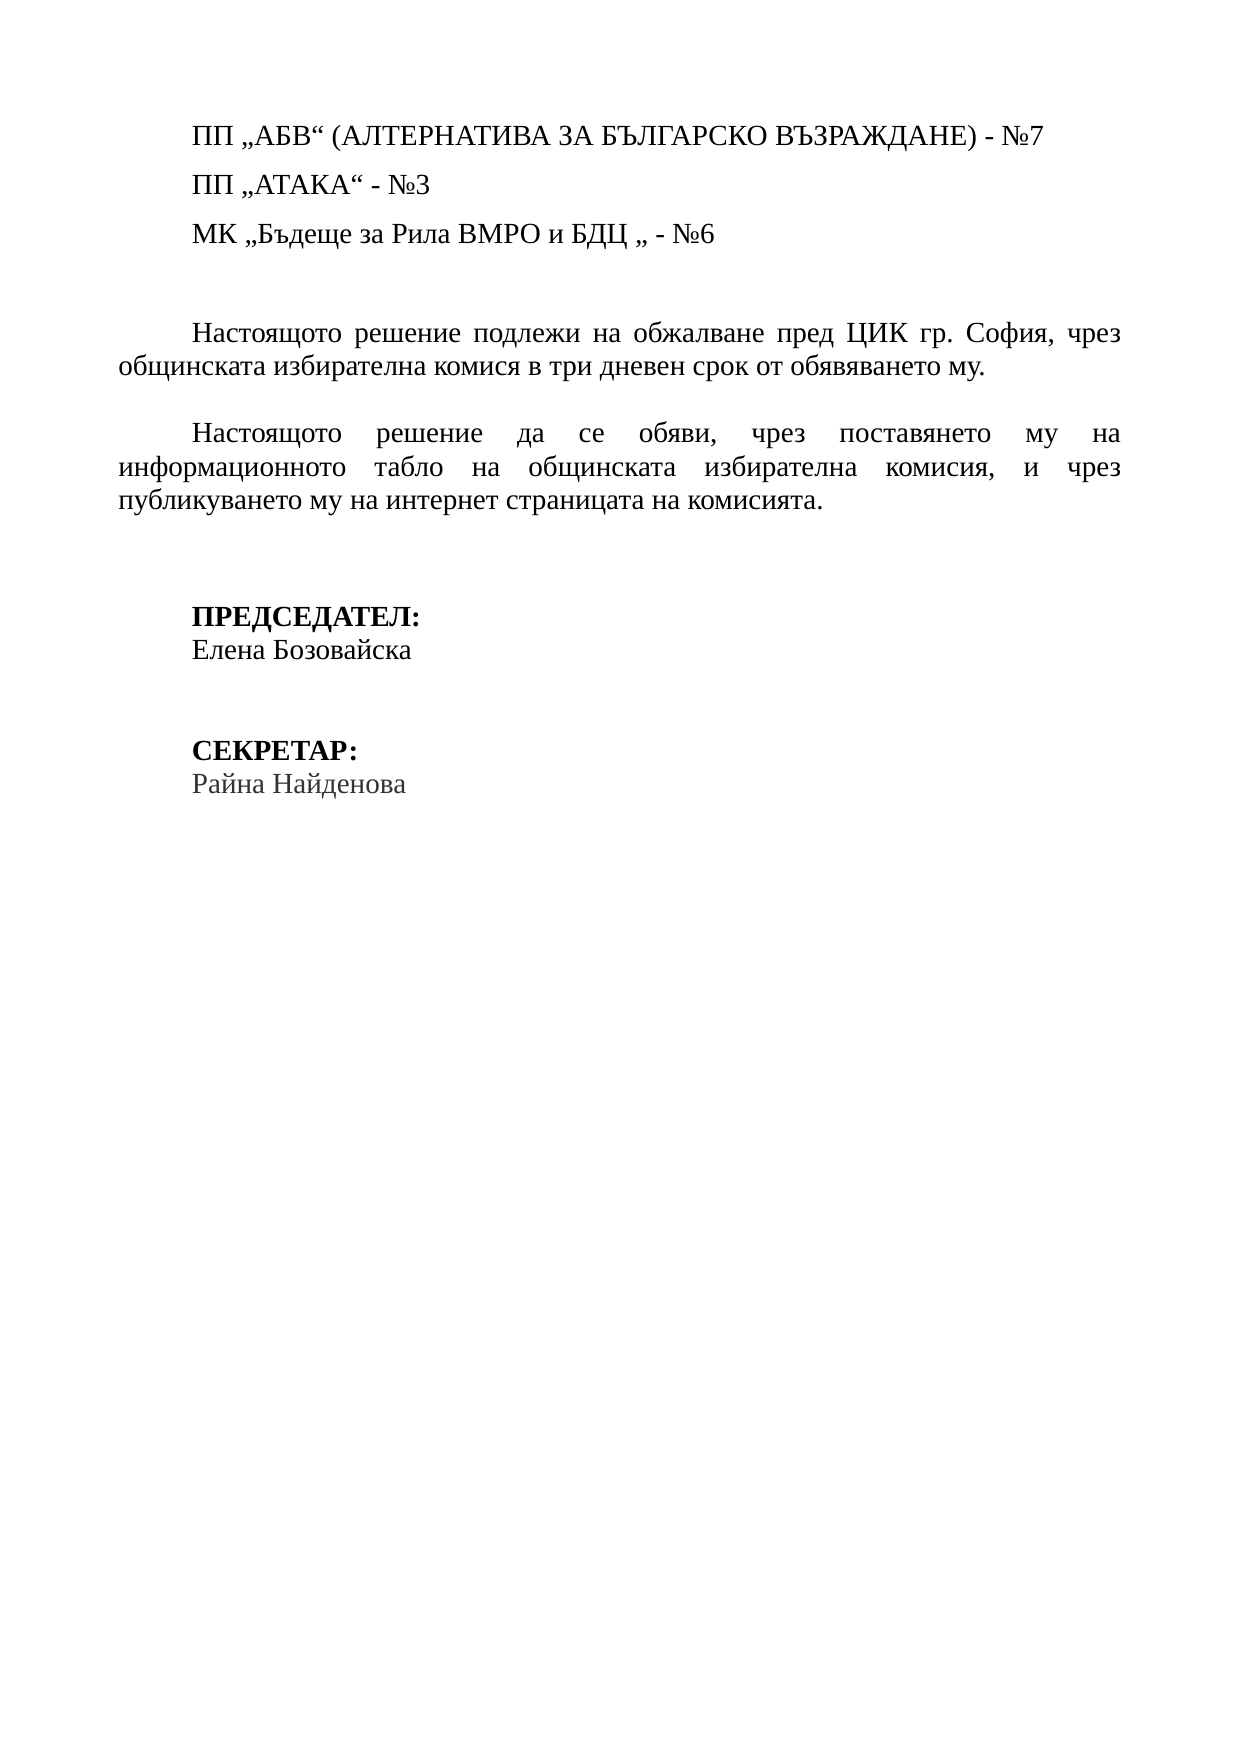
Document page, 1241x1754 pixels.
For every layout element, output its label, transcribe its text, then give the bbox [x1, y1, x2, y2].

text Настоящото решение подлежи на обжалване пред ЦИК гр. София, чрез общинската избирателна комися в три дневен срок от обявяването му. [118, 315, 1122, 382]
text МК „Бъдеще за Рила ВМРО и БДЦ „ - №6 [118, 216, 1122, 250]
text СЕКРЕТАР: [118, 733, 1122, 766]
text Настоящото решение да се обяви, чрез поставянето му на информационното табло на общинската избирателна комисия, и чрез публикуването му на интернет страницата на комисията. [118, 415, 1122, 516]
text ПП „АБВ“ (АЛТЕРНАТИВА ЗА БЪЛГАРСКО ВЪЗРАЖДАНЕ) - №7 [118, 118, 1122, 152]
text Елена Бозовайска [118, 632, 1122, 666]
text ПРЕДСЕДАТЕЛ: [118, 599, 1122, 632]
text ПП „АТАКА“ - №3 [118, 167, 1122, 201]
text Райна Найденова [118, 766, 1122, 800]
